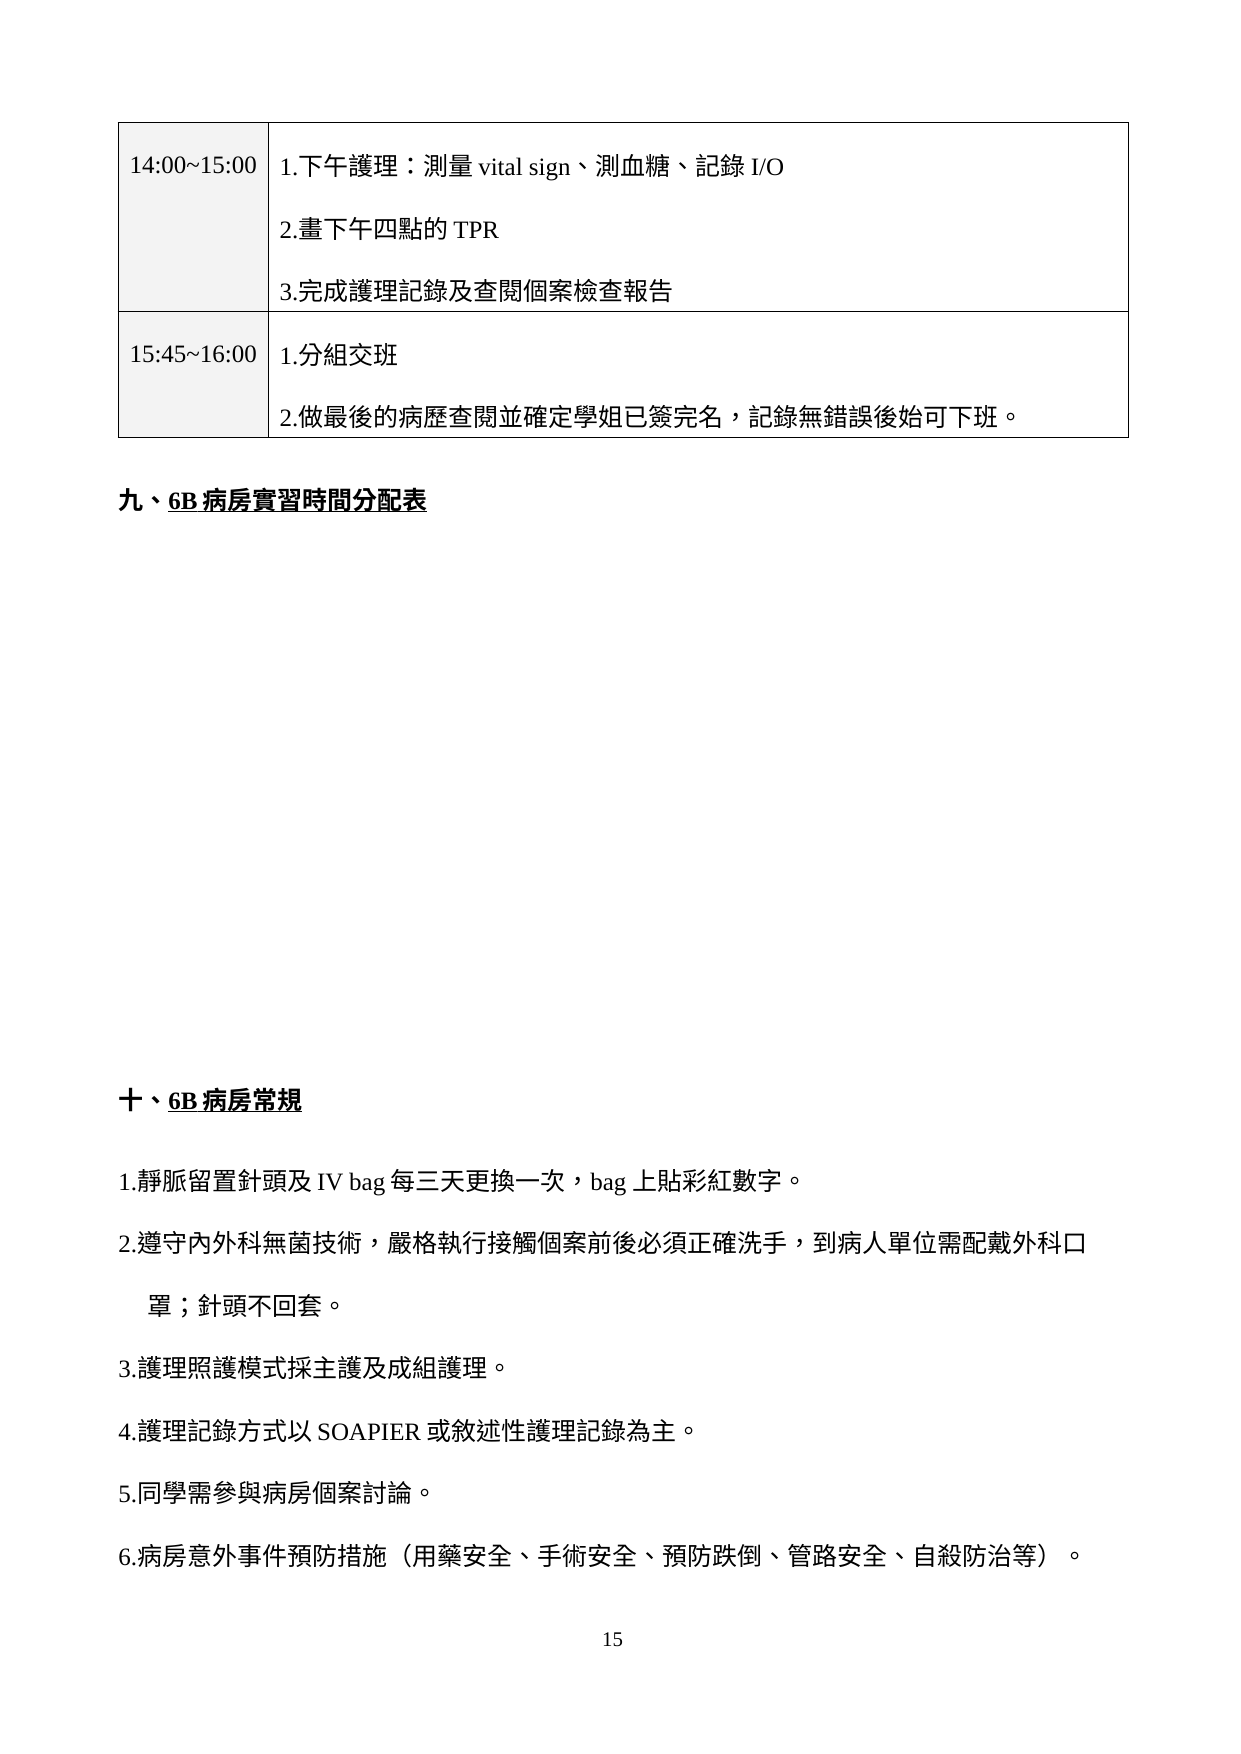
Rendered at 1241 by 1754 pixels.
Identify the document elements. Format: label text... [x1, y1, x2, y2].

text 6.病房意外事件預防措施（用藥安全、手術安全、預防跌倒、管路安全、自殺防治等）。 [118, 1513, 1106, 1575]
text 2.遵守內外科無菌技術，嚴格執行接觸個案前後必須正確洗手，到病人單位需配戴外科口罩；針頭不回套。 [118, 1200, 1106, 1325]
text 十、6B病房常規 [118, 1057, 1106, 1119]
table_cell 15:45~16:00 [119, 312, 268, 437]
text 5.同學需參與病房個案討論。 [118, 1450, 1106, 1513]
text 九、6B病房實習時間分配表 [118, 457, 1106, 519]
text 3.護理照護模式採主護及成組護理。 [118, 1325, 1106, 1388]
text 4.護理記錄方式以SOAPIER或敘述性護理記錄為主。 [118, 1388, 1106, 1450]
table_cell 1.分組交班 2.做最後的病歷查閱並確定學姐已簽完名，記錄無錯誤後始可下班。 [269, 312, 1128, 437]
table_cell 14:00~15:00 [119, 123, 268, 311]
text 1.靜脈留置針頭及IV bag每三天更換一次，bag 上貼彩紅數字。 [118, 1138, 1106, 1200]
table_cell 1.下午護理：測量vital sign、測血糖、記錄I/O 2.畫下午四點的TPR 3.完成護理記錄及查閱個案檢查報告 [269, 123, 1128, 311]
